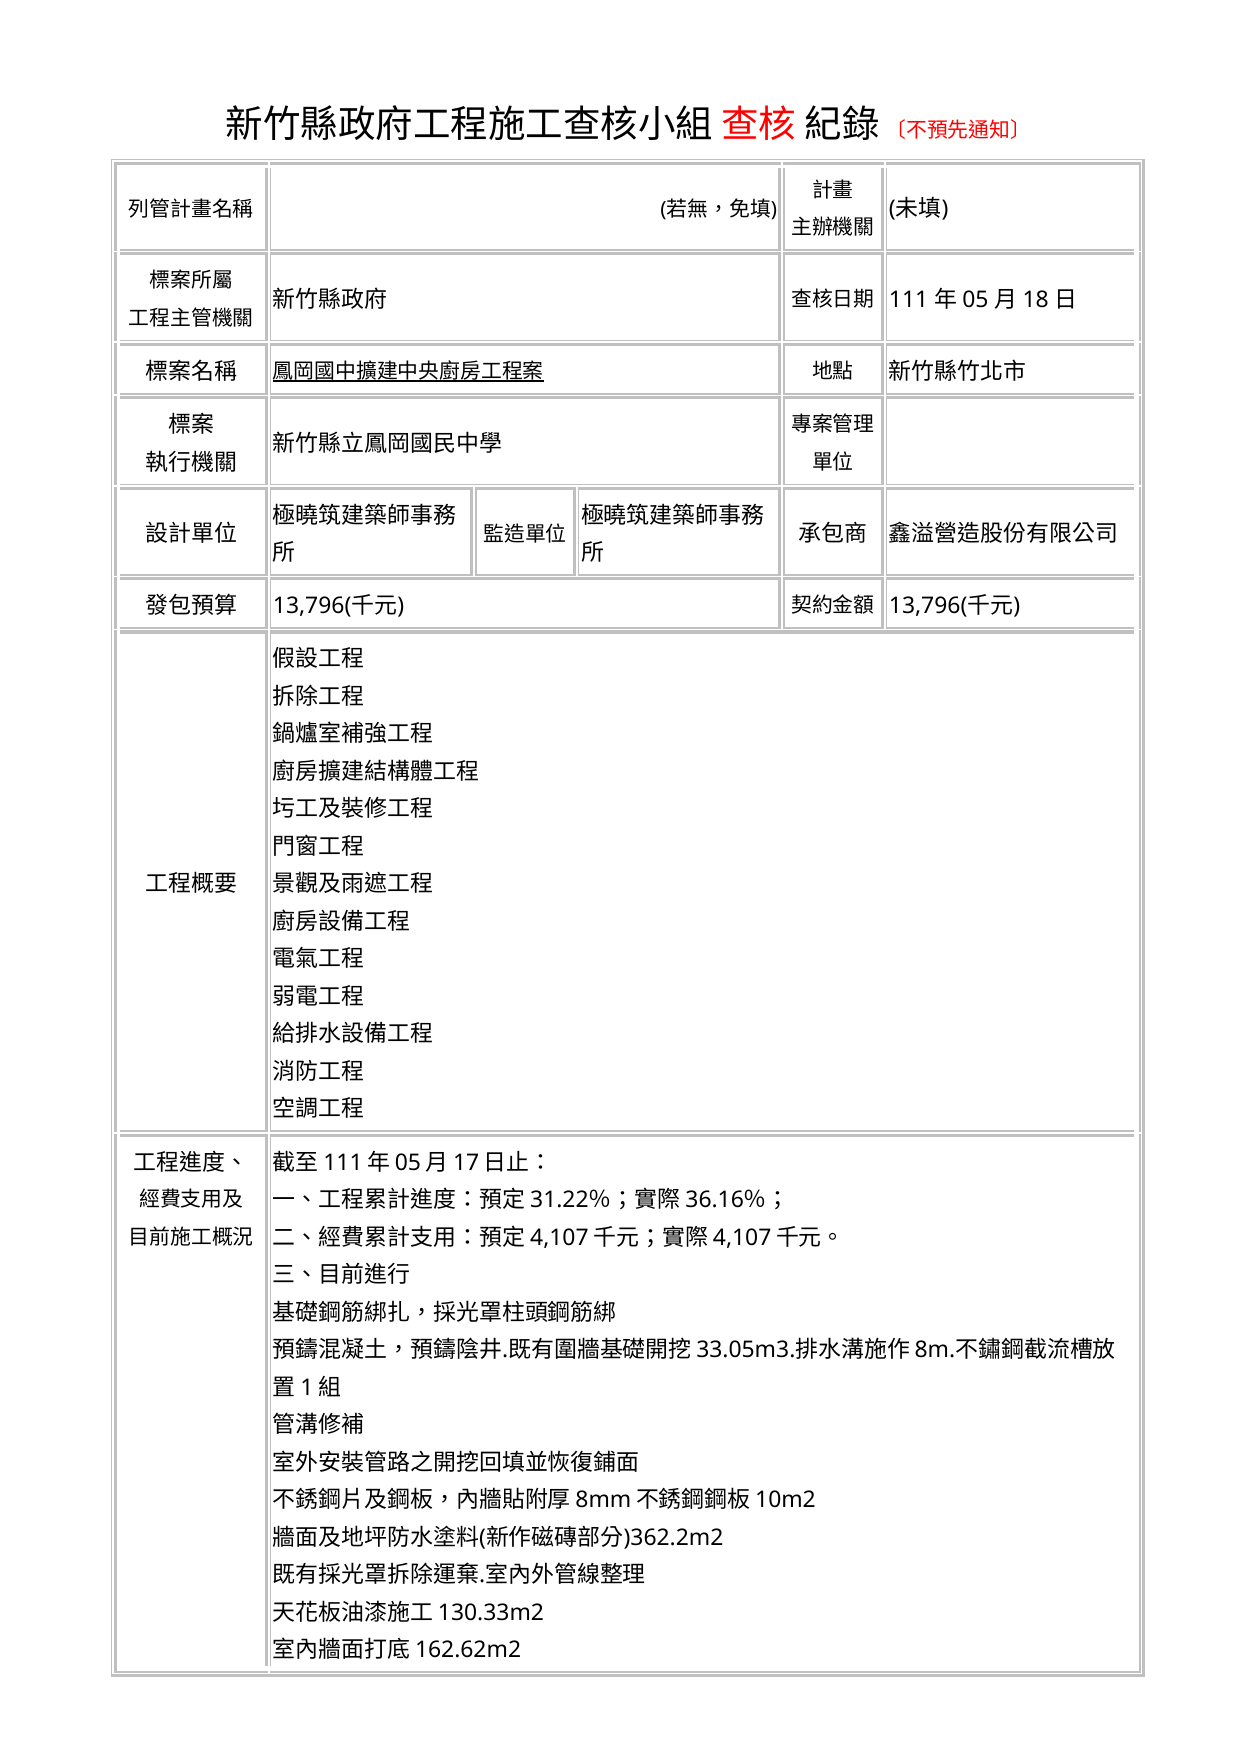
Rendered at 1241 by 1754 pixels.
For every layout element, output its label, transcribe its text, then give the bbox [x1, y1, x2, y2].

table_cell 標案 執行機關 [114, 393, 268, 483]
table_cell 新竹縣竹北市 [884, 340, 1142, 393]
text 新竹縣政府工程施工查核小組 查核 紀錄 〔不預先通知〕 [94, 46, 1162, 158]
table_cell 假設工程 拆除工程 鍋爐室補強工程 廚房擴建結構體工程 圬工及裝修工程 門窗工程 景觀及雨遮工程 廚房設備工程 電氣工程 弱電工程 給排水設備工程 消防工程 空調工程 [268, 627, 1142, 1130]
table_cell 極曉筑建築師事務所 [271, 490, 470, 574]
table_cell 鳳岡國中擴建中央廚房工程案 [271, 346, 778, 393]
table_cell 111 年 05 月 18 日 [884, 249, 1142, 340]
table_cell 承包商 [785, 490, 881, 574]
table_cell 13,796(千元) [271, 580, 778, 627]
table_cell 標案名稱 [114, 340, 268, 393]
table_header 計畫 主辦機關 [781, 160, 884, 249]
table_cell 契約金額 [785, 580, 881, 627]
table_cell 標案所屬 工程主管機關 [114, 249, 268, 340]
table_cell 新竹縣立鳳岡國民中學 [271, 399, 778, 483]
table_cell 新竹縣政府 [271, 255, 778, 340]
table_cell 極曉筑建築師事務所 [579, 490, 778, 574]
table_cell 設計單位 [114, 484, 268, 574]
table_cell 專案管理 單位 [785, 399, 881, 483]
table_cell 查核日期 [785, 255, 881, 340]
table_cell 13,796(千元) [884, 574, 1142, 627]
table_header (若無，免填) [268, 160, 781, 249]
table_cell [884, 393, 1142, 483]
table_cell 工程概要 [114, 627, 268, 1130]
table_cell 截至111年05月17日止： 一、工程累計進度：預定 31.22％；實際 36.16％； 二、經費累計支用：預定 4,107千元；實際 4,107千元。 三、目前進行 基礎鋼筋綁扎，採光罩柱頭鋼筋綁 預鑄混凝土，預鑄陰井.既有圍牆基礎開挖33.05m3.排水溝施作8m.不鏽鋼截流槽放置1組 管溝修補 室外安裝管路之開挖回填並恢復鋪面 不銹鋼片及鋼板，內牆貼附厚8mm不銹鋼鋼板10m2 牆面及地坪防水塗料(新作磁磚部分)362.2m2 既有採光罩拆除運棄.室內外管線整理 天花板油漆施工130.33m2 室內牆面打底162.62m2 [268, 1130, 1142, 1671]
table_cell 監造單位 [477, 490, 573, 574]
table_cell 鑫溢營造股份有限公司 [884, 484, 1142, 574]
table_header 列管計畫名稱 [117, 165, 268, 249]
table_header (未填) [884, 160, 1142, 249]
table_cell 工程進度、 經費支用及 目前施工概況 [114, 1130, 268, 1671]
table_cell 發包預算 [114, 574, 268, 627]
table_cell 地點 [785, 346, 881, 393]
